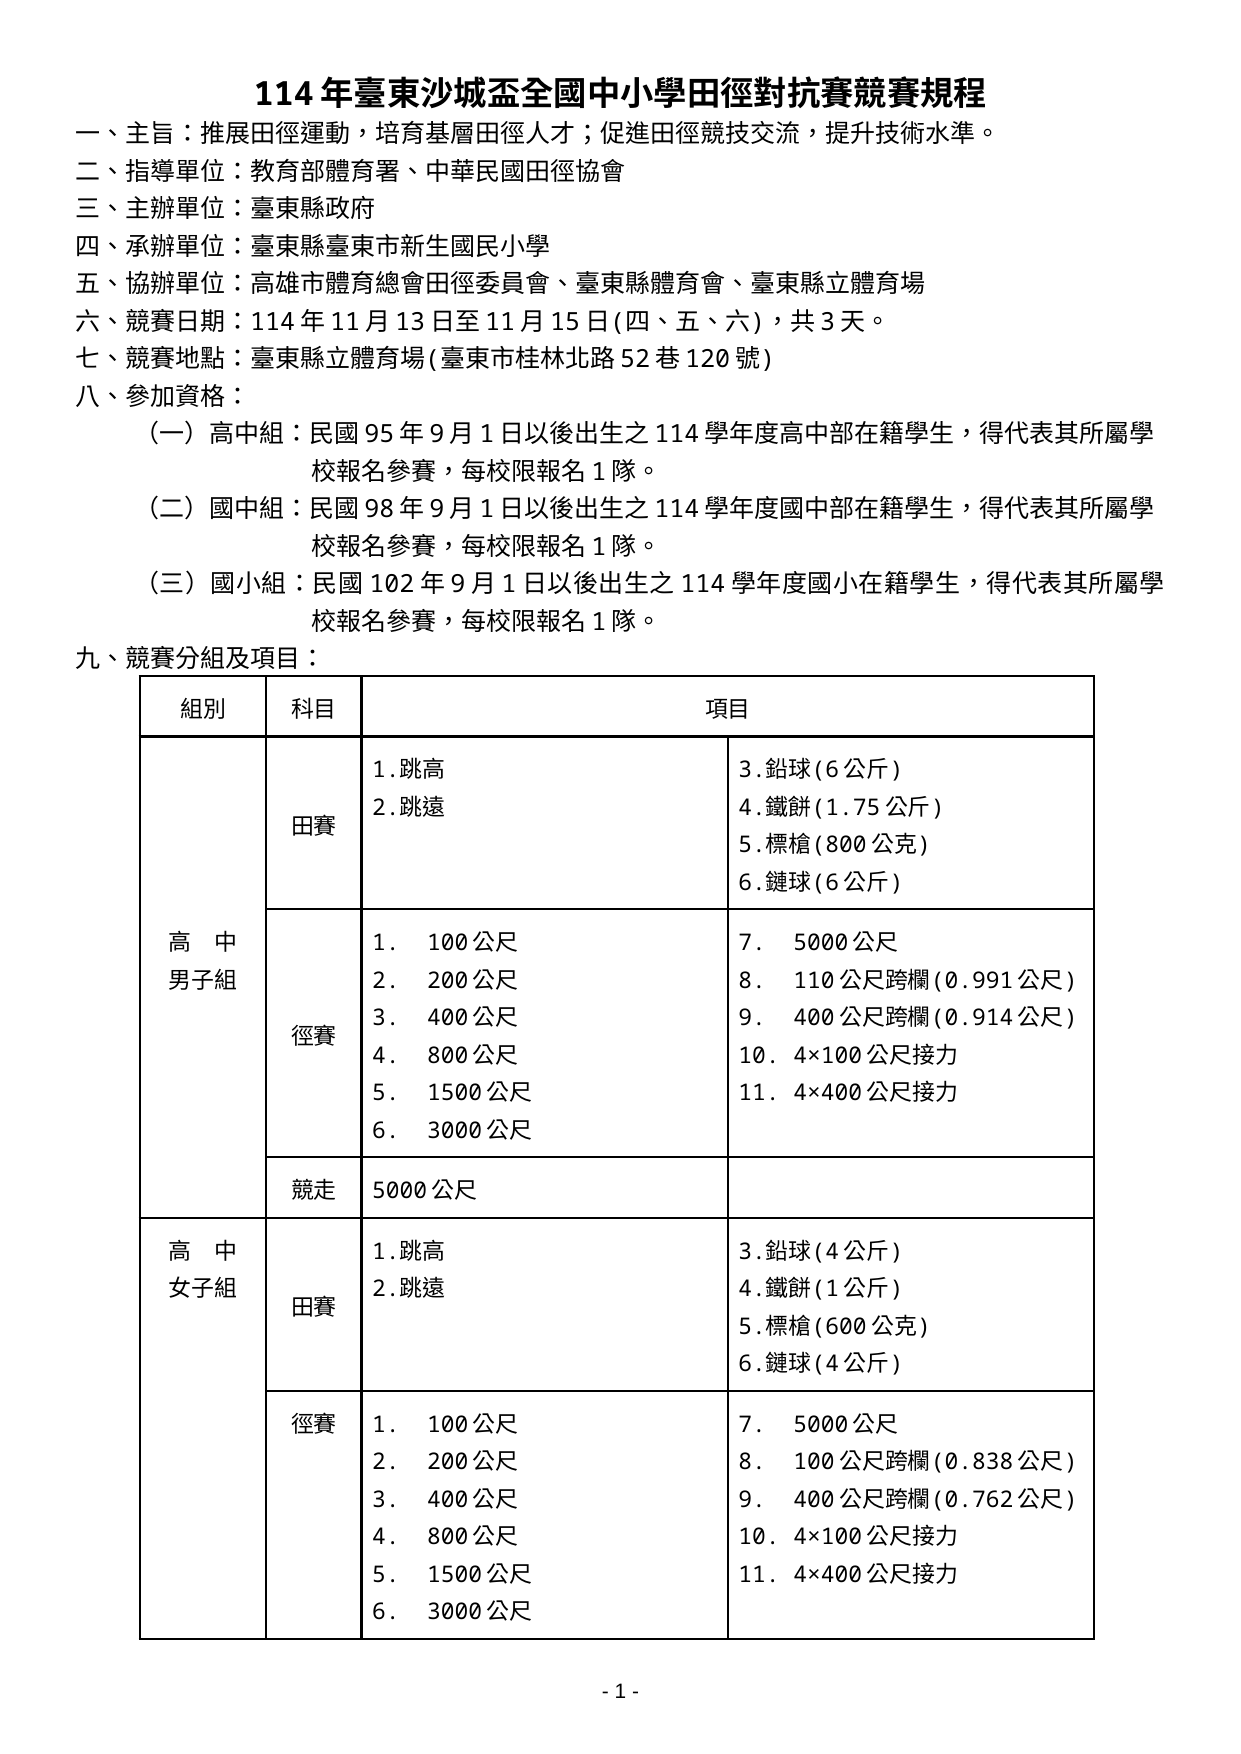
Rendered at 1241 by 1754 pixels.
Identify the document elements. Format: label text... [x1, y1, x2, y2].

table_cell 1. 100公尺 2. 200公尺 3. 400公尺 4. 800公尺 5. 1500公尺 6. 3000公尺 [363, 1392, 727, 1637]
table_cell 7. 5000公尺 8. 100公尺跨欄(0.838公尺) 9. 400公尺跨欄(0.762公尺) 10. 4×100公尺接力 11. 4×400公尺接力 [729, 1392, 1093, 1637]
text 六、競賽日期：114年11月13日至11月15日(四、五、六)，共3天。 [75, 300, 1165, 337]
table_cell 高 中 男子組 [141, 738, 265, 1217]
text 四、承辦單位：臺東縣臺東市新生國民小學 [75, 225, 1165, 262]
table_cell 田賽 [267, 1219, 360, 1389]
text 九、競賽分組及項目： [75, 637, 1165, 675]
table_cell 1.跳高 2.跳遠 [363, 738, 727, 908]
text 五、協辦單位：高雄市體育總會田徑委員會、臺東縣體育會、臺東縣立體育場 [75, 262, 1165, 300]
text （三）國小組：民國102年9月1日以後出生之114學年度國小在籍學生，得代表其所屬學校報名參賽，每校限報名1隊。 [134, 562, 1165, 637]
table_cell [729, 1158, 1093, 1217]
table_header 組別 [141, 677, 265, 735]
table_cell 1. 100公尺 2. 200公尺 3. 400公尺 4. 800公尺 5. 1500公尺 6. 3000公尺 [363, 910, 727, 1156]
table_header 科目 [267, 677, 360, 735]
table_cell 高 中 女子組 [141, 1219, 265, 1637]
text 二、指導單位：教育部體育署、中華民國田徑協會 [75, 150, 1165, 187]
table_cell 徑賽 [267, 910, 360, 1156]
table_cell 3.鉛球(4公斤) 4.鐵餅(1公斤) 5.標槍(600公克) 6.鏈球(4公斤) [729, 1219, 1093, 1389]
text （二）國中組：民國98年9月1日以後出生之114學年度國中部在籍學生，得代表其所屬學校報名參賽，每校限報名1隊。 [134, 487, 1165, 562]
table_cell 3.鉛球(6公斤) 4.鐵餅(1.75公斤) 5.標槍(800公克) 6.鏈球(6公斤) [729, 738, 1093, 908]
table_cell 田賽 [267, 738, 360, 908]
text （一）高中組：民國95年9月1日以後出生之114學年度高中部在籍學生，得代表其所屬學校報名參賽，每校限報名1隊。 [134, 412, 1165, 487]
table_cell 徑賽 [267, 1392, 360, 1637]
table_header 項目 [363, 677, 1093, 735]
table_cell 競走 [267, 1158, 360, 1217]
table_cell 7. 5000公尺 8. 110公尺跨欄(0.991公尺) 9. 400公尺跨欄(0.914公尺) 10. 4×100公尺接力 11. 4×400公尺接力 [729, 910, 1093, 1156]
table_cell 5000公尺 [363, 1158, 727, 1217]
text 七、競賽地點：臺東縣立體育場(臺東市桂林北路52巷120號) [75, 337, 1165, 375]
text 三、主辦單位：臺東縣政府 [75, 187, 1165, 225]
text 114年臺東沙城盃全國中小學田徑對抗賽競賽規程 [75, 75, 1165, 112]
text 八、參加資格： [75, 375, 1165, 412]
text 一、主旨：推展田徑運動，培育基層田徑人才；促進田徑競技交流，提升技術水準。 [75, 112, 1165, 150]
table_cell 1.跳高 2.跳遠 [363, 1219, 727, 1389]
